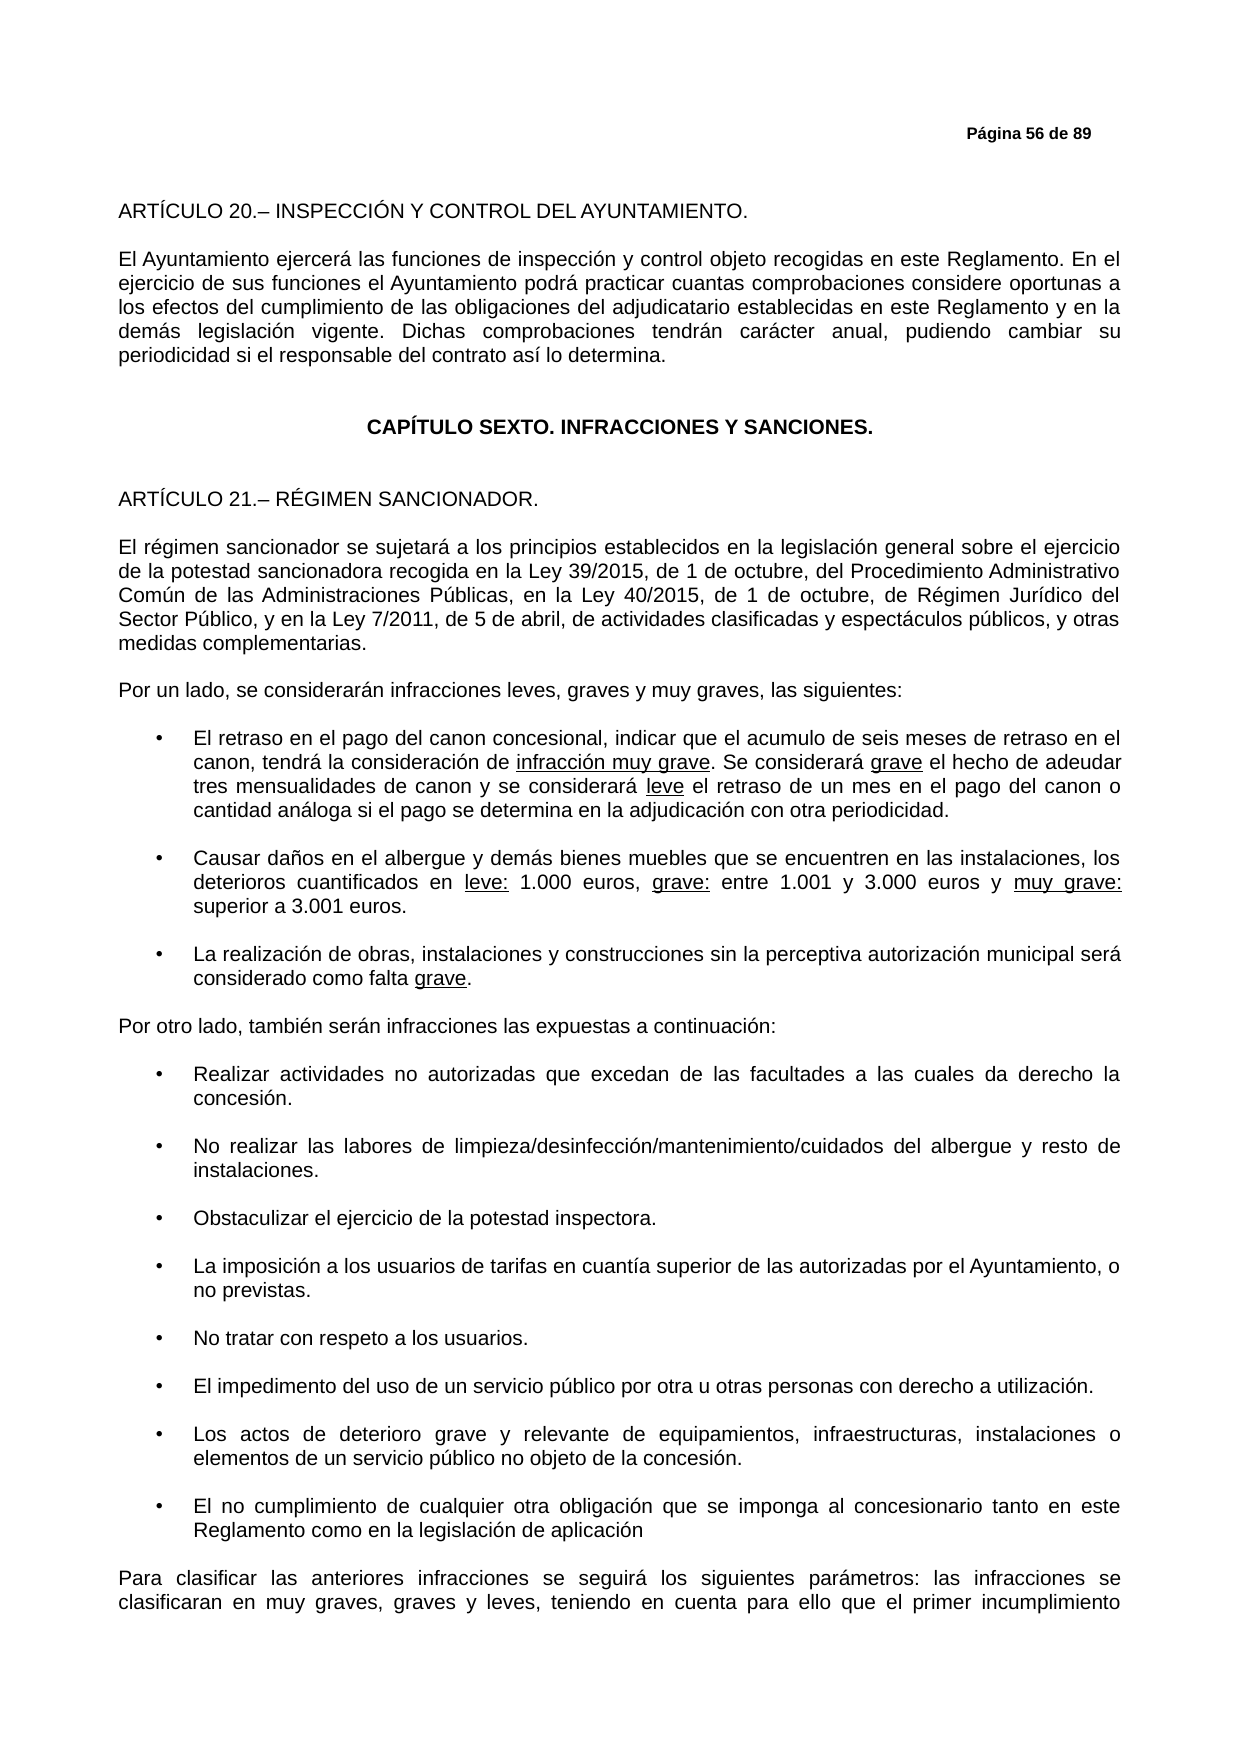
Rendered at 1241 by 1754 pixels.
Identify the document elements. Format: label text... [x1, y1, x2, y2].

list Realizar actividades no autorizadas que excedan de las facultades a las cuales da derecho la concesión. [156, 1062, 1122, 1110]
list El impedimento del uso de un servicio público por otra u otras personas con derecho a utilización. [156, 1374, 1122, 1398]
list No tratar con respeto a los usuarios. [156, 1326, 1122, 1350]
list Obstaculizar el ejercicio de la potestad inspectora. [156, 1206, 1122, 1230]
list El retraso en el pago del canon concesional, indicar que el acumulo de seis meses de retraso en el canon, tendrá la consideración de infracción muy grave. Se considerará grave el hecho de adeudar tres mensualidades de canon y se considerará leve el retraso de un mes en el pago del canon o cantidad análoga si el pago se determina en la adjudicación con otra periodicidad. [156, 726, 1122, 822]
text El régimen sancionador se sujetará a los principios establecidos en la legislación general sobre el ejercicio de la potestad sancionadora recogida en la Ley 39/2015, de 1 de octubre, del Procedimiento Administrativo Común de las Administraciones Públicas, en la Ley 40/2015, de 1 de octubre, de Régimen Jurídico del Sector Público, y en la Ley 7/2011, de 5 de abril, de actividades clasificadas y espectáculos públicos, y otras medidas complementarias. [118, 534, 1122, 654]
list Causar daños en el albergue y demás bienes muebles que se encuentren en las instalaciones, los deterioros cuantificados en leve: 1.000 euros, grave: entre 1.001 y 3.000 euros y muy grave: superior a 3.001 euros. [156, 846, 1122, 918]
list Los actos de deterioro grave y relevante de equipamientos, infraestructuras, instalaciones o elementos de un servicio público no objeto de la concesión. [156, 1422, 1122, 1470]
list La imposición a los usuarios de tarifas en cuantía superior de las autorizadas por el Ayuntamiento, o no previstas. [156, 1254, 1122, 1302]
subtitle ARTÍCULO 21.– RÉGIMEN SANCIONADOR. [118, 487, 1122, 511]
text Por un lado, se considerarán infracciones leves, graves y muy graves, las siguientes: [118, 678, 1122, 702]
text Por otro lado, también serán infracciones las expuestas a continuación: [118, 1014, 1122, 1038]
list No realizar las labores de limpieza/desinfección/mantenimiento/cuidados del albergue y resto de instalaciones. [156, 1134, 1122, 1182]
text El Ayuntamiento ejercerá las funciones de inspección y control objeto recogidas en este Reglamento. En el ejercicio de sus funciones el Ayuntamiento podrá practicar cuantas comprobaciones considere oportunas a los efectos del cumplimiento de las obligaciones del adjudicatario establecidas en este Reglamento y en la demás legislación vigente. Dichas comprobaciones tendrán carácter anual, pudiendo cambiar su periodicidad si el responsable del contrato así lo determina. [118, 247, 1122, 367]
list El no cumplimiento de cualquier otra obligación que se imponga al concesionario tanto en este Reglamento como en la legislación de aplicación [156, 1494, 1122, 1542]
text Para clasificar las anteriores infracciones se seguirá los siguientes parámetros: las infracciones se clasificaran en muy graves, graves y leves, teniendo en cuenta para ello que el primer incumplimiento [118, 1566, 1122, 1614]
subtitle ARTÍCULO 20.– INSPECCIÓN Y CONTROL DEL AYUNTAMIENTO. [118, 199, 1122, 223]
subtitle CAPÍTULO SEXTO. INFRACCIONES Y SANCIONES. [118, 415, 1122, 439]
list La realización de obras, instalaciones y construcciones sin la perceptiva autorización municipal será considerado como falta grave. [156, 942, 1122, 990]
